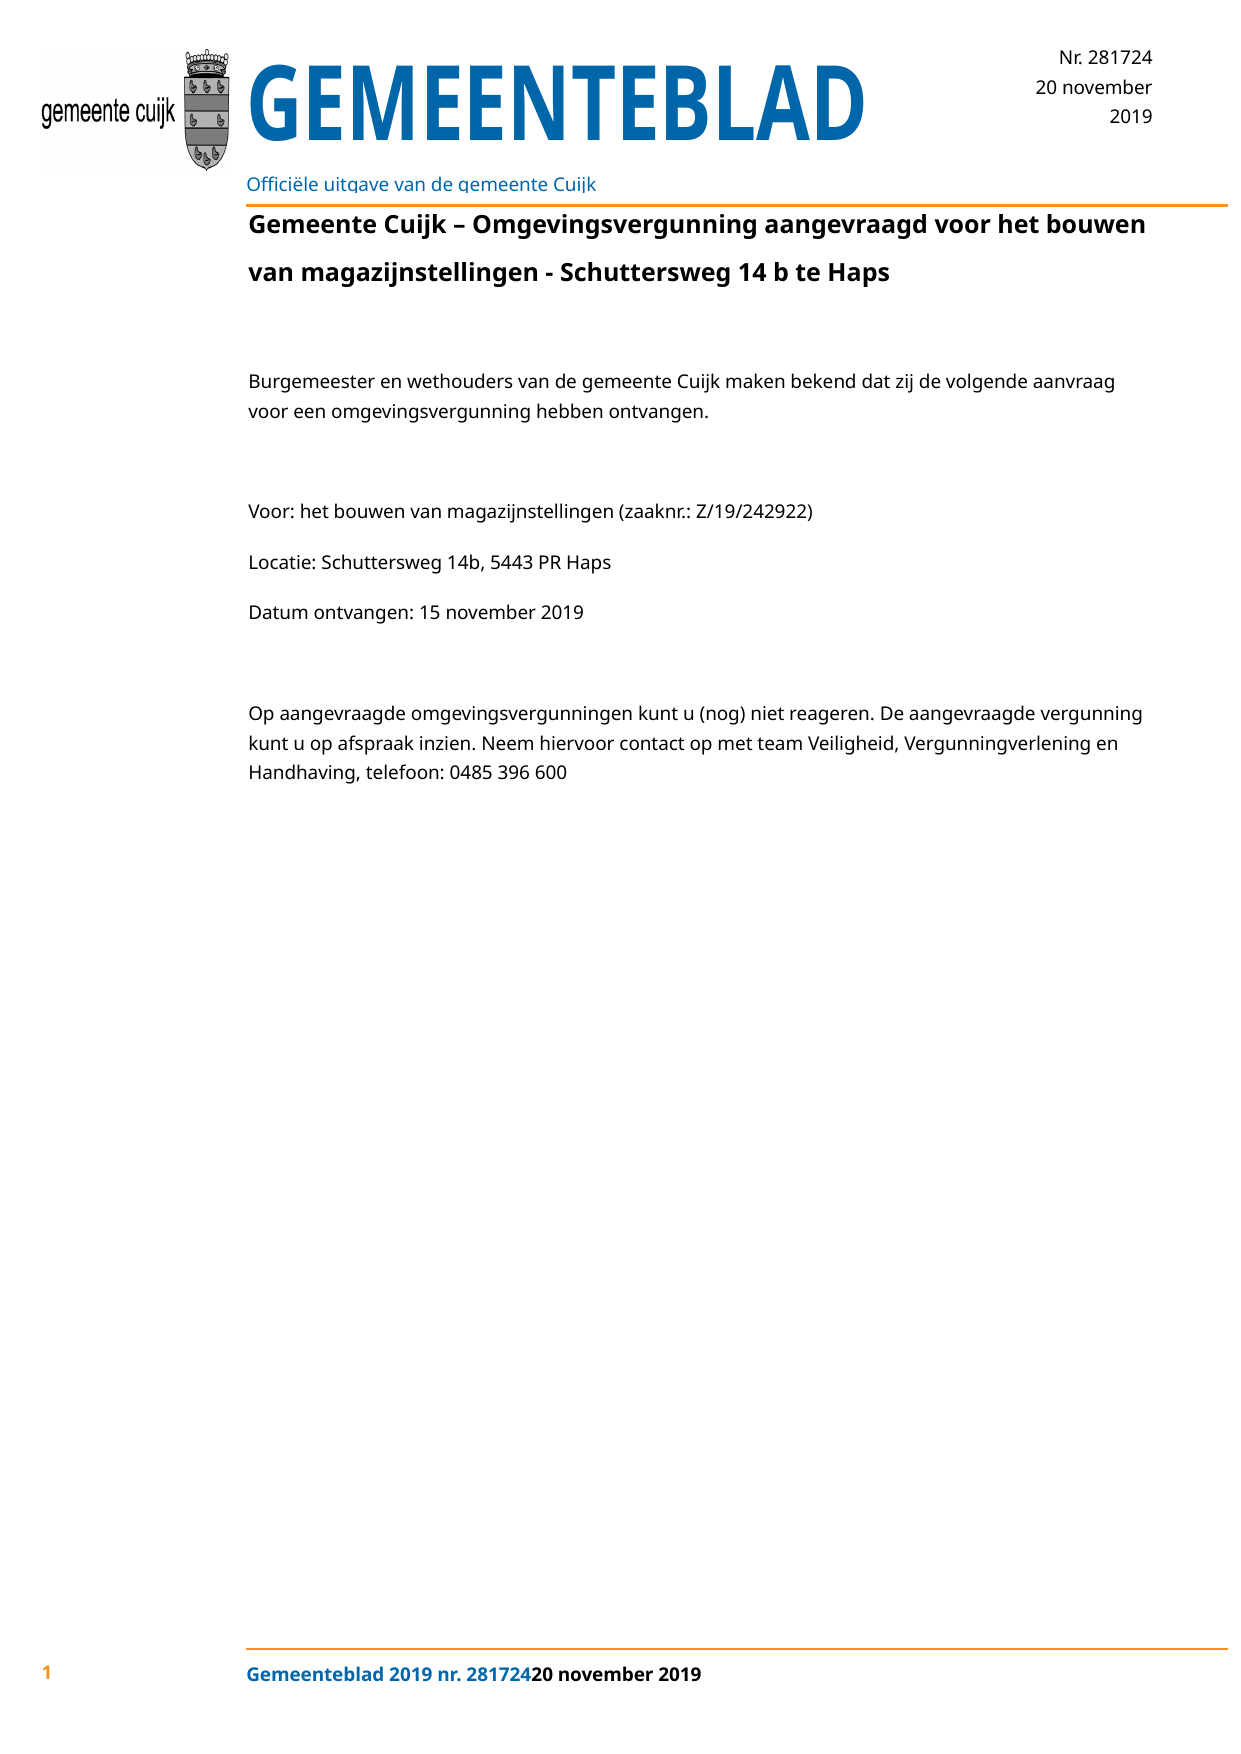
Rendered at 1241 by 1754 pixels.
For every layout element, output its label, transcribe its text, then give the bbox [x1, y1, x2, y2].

text Burgemeester en wethouders van de gemeente Cuijk maken bekend dat zij de volgende aanvraag voor een omgevingsvergunning hebben ontvangen. [248, 368, 1152, 424]
text Voor: het bouwen van magazijnstellingen (zaaknr.: Z/19/242922) [248, 499, 1152, 524]
text Gemeente Cuijk – Omgevingsvergunning aangevraagd voor het bouwen van magazijnstellingen - Schuttersweg 14 b te Haps [248, 207, 1152, 288]
text Op aangevraagde omgevingsvergunningen kunt u (nog) niet reageren. De aangevraagde vergunning kunt u op afspraak inzien. Neem hiervoor contact op met team Veiligheid, Vergunningverlening en Handhaving, telefoon: 0485 396 600 [248, 700, 1152, 785]
picture [41, 47, 231, 172]
text Locatie: Schuttersweg 14b, 5443 PR Haps [248, 549, 1152, 575]
text Datum ontvangen: 15 november 2019 [248, 599, 1152, 625]
